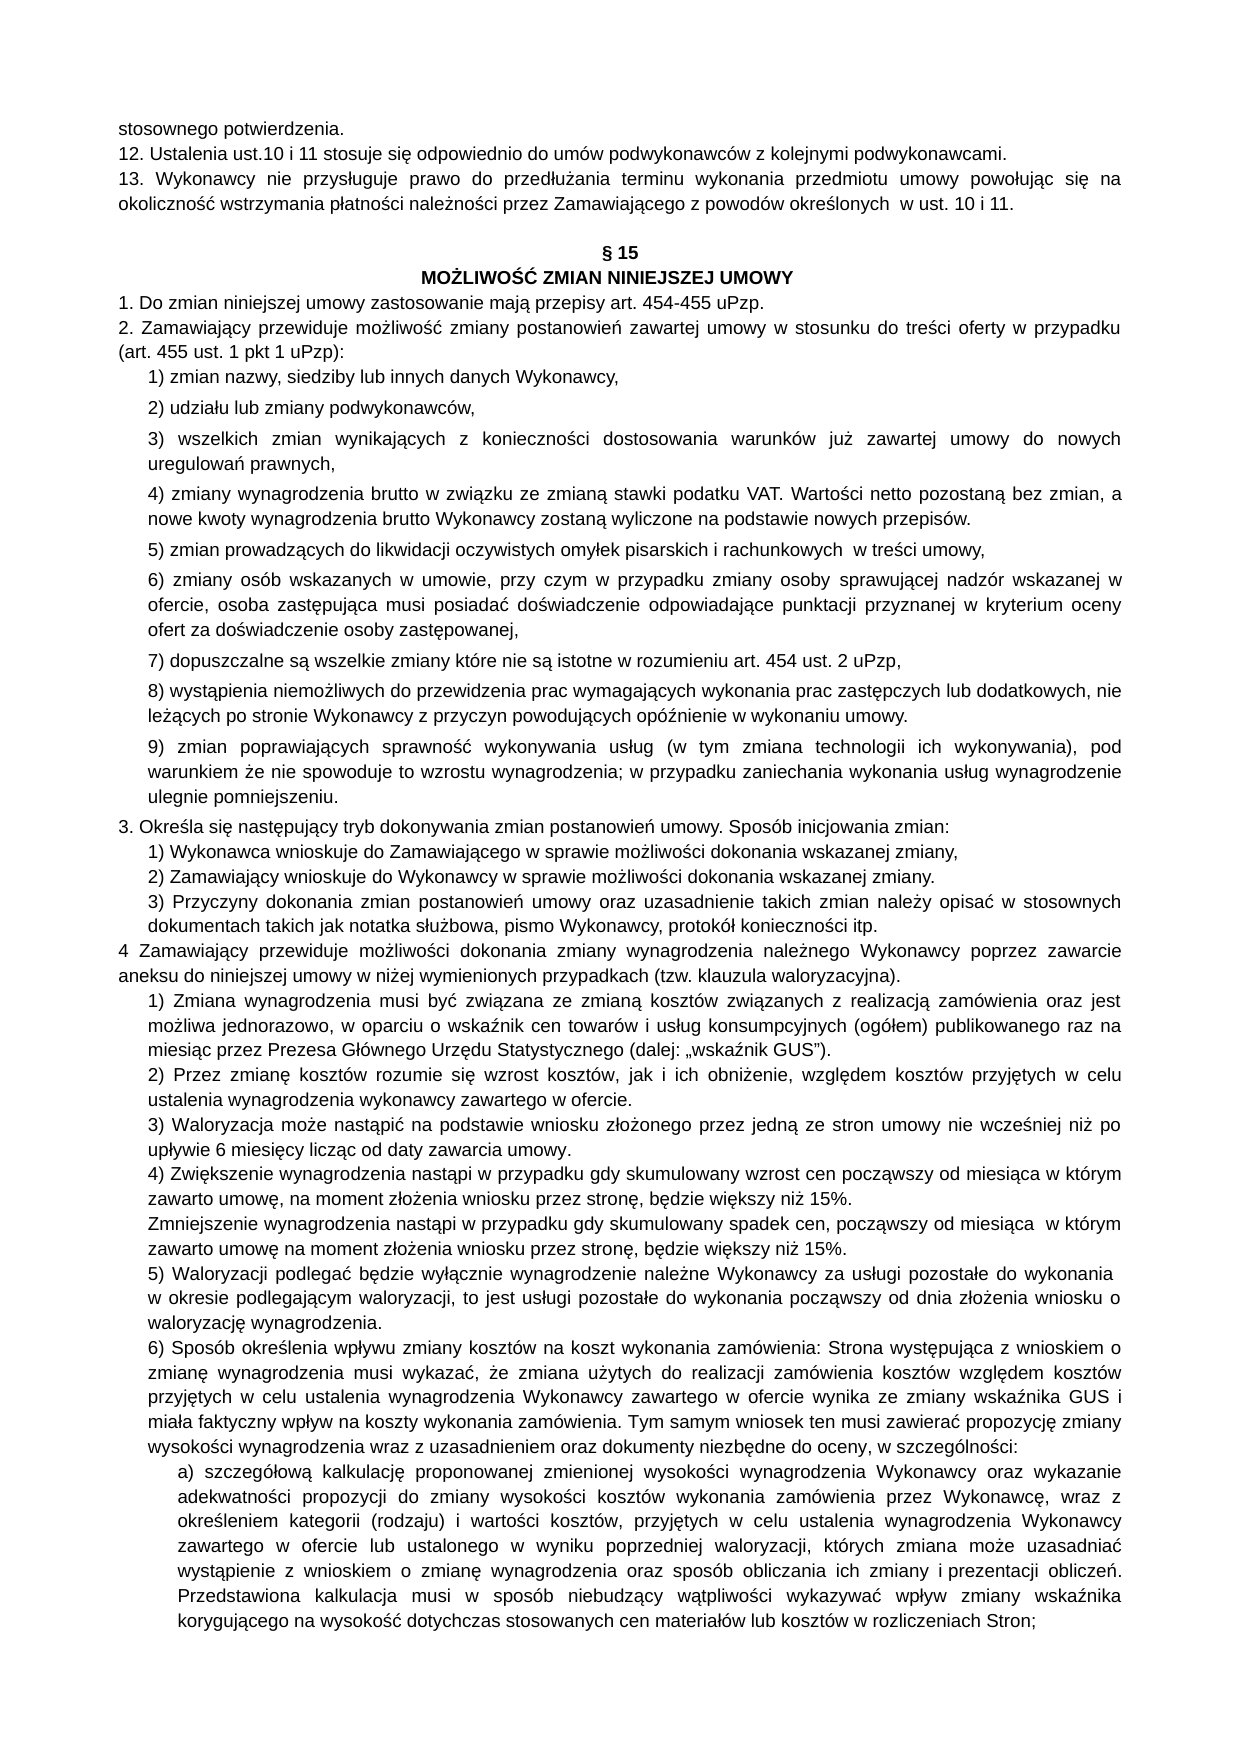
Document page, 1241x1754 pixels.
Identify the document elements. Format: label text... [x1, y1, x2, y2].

subtitle 3) wszelkich zmian wynikających z konieczności dostosowania warunków już zawartej umowy do nowych uregulowań prawnych, [148, 427, 1122, 474]
text a) szczegółową kalkulację proponowanej zmienionej wysokości wynagrodzenia Wykonawcy oraz wykazanie adekwatności propozycji do zmiany wysokości kosztów wykonania zamówienia przez Wykonawcę, wraz z określeniem kategorii (rodzaju) i wartości kosztów, przyjętych w celu ustalenia wynagrodzenia Wykonawcy zawartego w ofercie lub ustalonego w wyniku poprzedniej waloryzacji, których zmiana może uzasadniać wystąpienie z wnioskiem o zmianę wynagrodzenia oraz sposób obliczania ich zmiany i prezentacji obliczeń. Przedstawiona kalkulacja musi w sposób niebudzący wątpliwości wykazywać wpływ zmiany wskaźnika korygującego na wysokość dotychczas stosowanych cen materiałów lub kosztów w rozliczeniach Stron; [177, 1461, 1122, 1631]
text 4) Zwiększenie wynagrodzenia nastąpi w przypadku gdy skumulowany wzrost cen począwszy od miesiąca w którym zawarto umowę, na moment złożenia wniosku przez stronę, będzie większy niż 15%. [148, 1163, 1122, 1209]
subtitle 8) wystąpienia niemożliwych do przewidzenia prac wymagających wykonania prac zastępczych lub dodatkowych, nie leżących po stronie Wykonawcy z przyczyn powodujących opóźnienie w wykonaniu umowy. [148, 680, 1122, 727]
text stosownego potwierdzenia. [118, 118, 1122, 140]
text 1) Wykonawca wnioskuje do Zamawiającego w sprawie możliwości dokonania wskazanej zmiany, [148, 841, 1122, 862]
text 3) Przyczyny dokonania zmian postanowień umowy oraz uzasadnienie takich zmian należy opisać w stosownych dokumentach takich jak notatka służbowa, pismo Wykonawcy, protokół konieczności itp. [148, 891, 1122, 937]
text 1. Do zmian niniejszej umowy zastosowanie mają przepisy art. 454-455 uPzp. [118, 292, 1122, 313]
subtitle 9) zmian poprawiających sprawność wykonywania usług (w tym zmiana technologii ich wykonywania), pod warunkiem że nie spowoduje to wzrostu wynagrodzenia; w przypadku zaniechania wykonania usług wynagrodzenie ulegnie pomniejszeniu. [148, 736, 1122, 807]
subtitle 7) dopuszczalne są wszelkie zmiany które nie są istotne w rozumieniu art. 454 ust. 2 uPzp, [148, 649, 1122, 671]
subtitle 5) zmian prowadzących do likwidacji oczywistych omyłek pisarskich i rachunkowych w treści umowy, [148, 538, 1122, 560]
text 2) Zamawiający wnioskuje do Wykonawcy w sprawie możliwości dokonania wskazanej zmiany. [148, 866, 1122, 887]
text 13. Wykonawcy nie przysługuje prawo do przedłużania terminu wykonania przedmiotu umowy powołując się na okoliczność wstrzymania płatności należności przez Zamawiającego z powodów określonych w ust. 10 i 11. [118, 168, 1122, 214]
text 4 Zamawiający przewiduje możliwości dokonania zmiany wynagrodzenia należnego Wykonawcy poprzez zawarcie aneksu do niniejszej umowy w niżej wymienionych przypadkach (tzw. klauzula waloryzacyjna). [118, 940, 1122, 986]
text 6) Sposób określenia wpływu zmiany kosztów na koszt wykonania zamówienia: Strona występująca z wnioskiem o zmianę wynagrodzenia musi wykazać, że zmiana użytych do realizacji zamówienia kosztów względem kosztów przyjętych w celu ustalenia wynagrodzenia Wykonawcy zawartego w ofercie wynika ze zmiany wskaźnika GUS i miała faktyczny wpływ na koszty wykonania zamówienia. Tym samym wniosek ten musi zawierać propozycję zmiany wysokości wynagrodzenia wraz z uzasadnieniem oraz dokumenty niezbędne do oceny, w szczególności: [148, 1337, 1122, 1457]
text 3) Waloryzacja może nastąpić na podstawie wniosku złożonego przez jedną ze stron umowy nie wcześniej niż po upływie 6 miesięcy licząc od daty zawarcia umowy. [148, 1114, 1122, 1160]
text Zmniejszenie wynagrodzenia nastąpi w przypadku gdy skumulowany spadek cen, począwszy od miesiąca w którym zawarto umowę na moment złożenia wniosku przez stronę, będzie większy niż 15%. [148, 1213, 1122, 1259]
text MOŻLIWOŚĆ ZMIAN NINIEJSZEJ UMOWY [118, 267, 1122, 288]
text § 15 [118, 242, 1122, 264]
text 3. Określa się następujący tryb dokonywania zmian postanowień umowy. Sposób inicjowania zmian: [118, 816, 1122, 838]
text 4) zmiany wynagrodzenia brutto w związku ze zmianą stawki podatku VAT. Wartości netto pozostaną bez zmian, a nowe kwoty wynagrodzenia brutto Wykonawcy zostaną wyliczone na podstawie nowych przepisów. [148, 483, 1122, 529]
text 12. Ustalenia ust.10 i 11 stosuje się odpowiednio do umów podwykonawców z kolejnymi podwykonawcami. [118, 143, 1122, 164]
text 1) Zmiana wynagrodzenia musi być związana ze zmianą kosztów związanych z realizacją zamówienia oraz jest możliwa jednorazowo, w oparciu o wskaźnik cen towarów i usług konsumpcyjnych (ogółem) publikowanego raz na miesiąc przez Prezesa Głównego Urzędu Statystycznego (dalej: „wskaźnik GUS”). [148, 990, 1122, 1061]
text 2. Zamawiający przewiduje możliwość zmiany postanowień zawartej umowy w stosunku do treści oferty w przypadku (art. 455 ust. 1 pkt 1 uPzp): [118, 316, 1122, 363]
text 5) Waloryzacji podlegać będzie wyłącznie wynagrodzenie należne Wykonawcy za usługi pozostałe do wykonania w okresie podlegającym waloryzacji, to jest usługi pozostałe do wykonania począwszy od dnia złożenia wniosku o waloryzację wynagrodzenia. [148, 1262, 1122, 1333]
subtitle 2) udziału lub zmiany podwykonawców, [148, 397, 1122, 418]
subtitle 1) zmian nazwy, siedziby lub innych danych Wykonawcy, [148, 366, 1122, 388]
text 6) zmiany osób wskazanych w umowie, przy czym w przypadku zmiany osoby sprawującej nadzór wskazanej w ofercie, osoba zastępująca musi posiadać doświadczenie odpowiadające punktacji przyznanej w kryterium oceny ofert za doświadczenie osoby zastępowanej, [148, 569, 1122, 640]
text 2) Przez zmianę kosztów rozumie się wzrost kosztów, jak i ich obniżenie, względem kosztów przyjętych w celu ustalenia wynagrodzenia wykonawcy zawartego w ofercie. [148, 1064, 1122, 1110]
